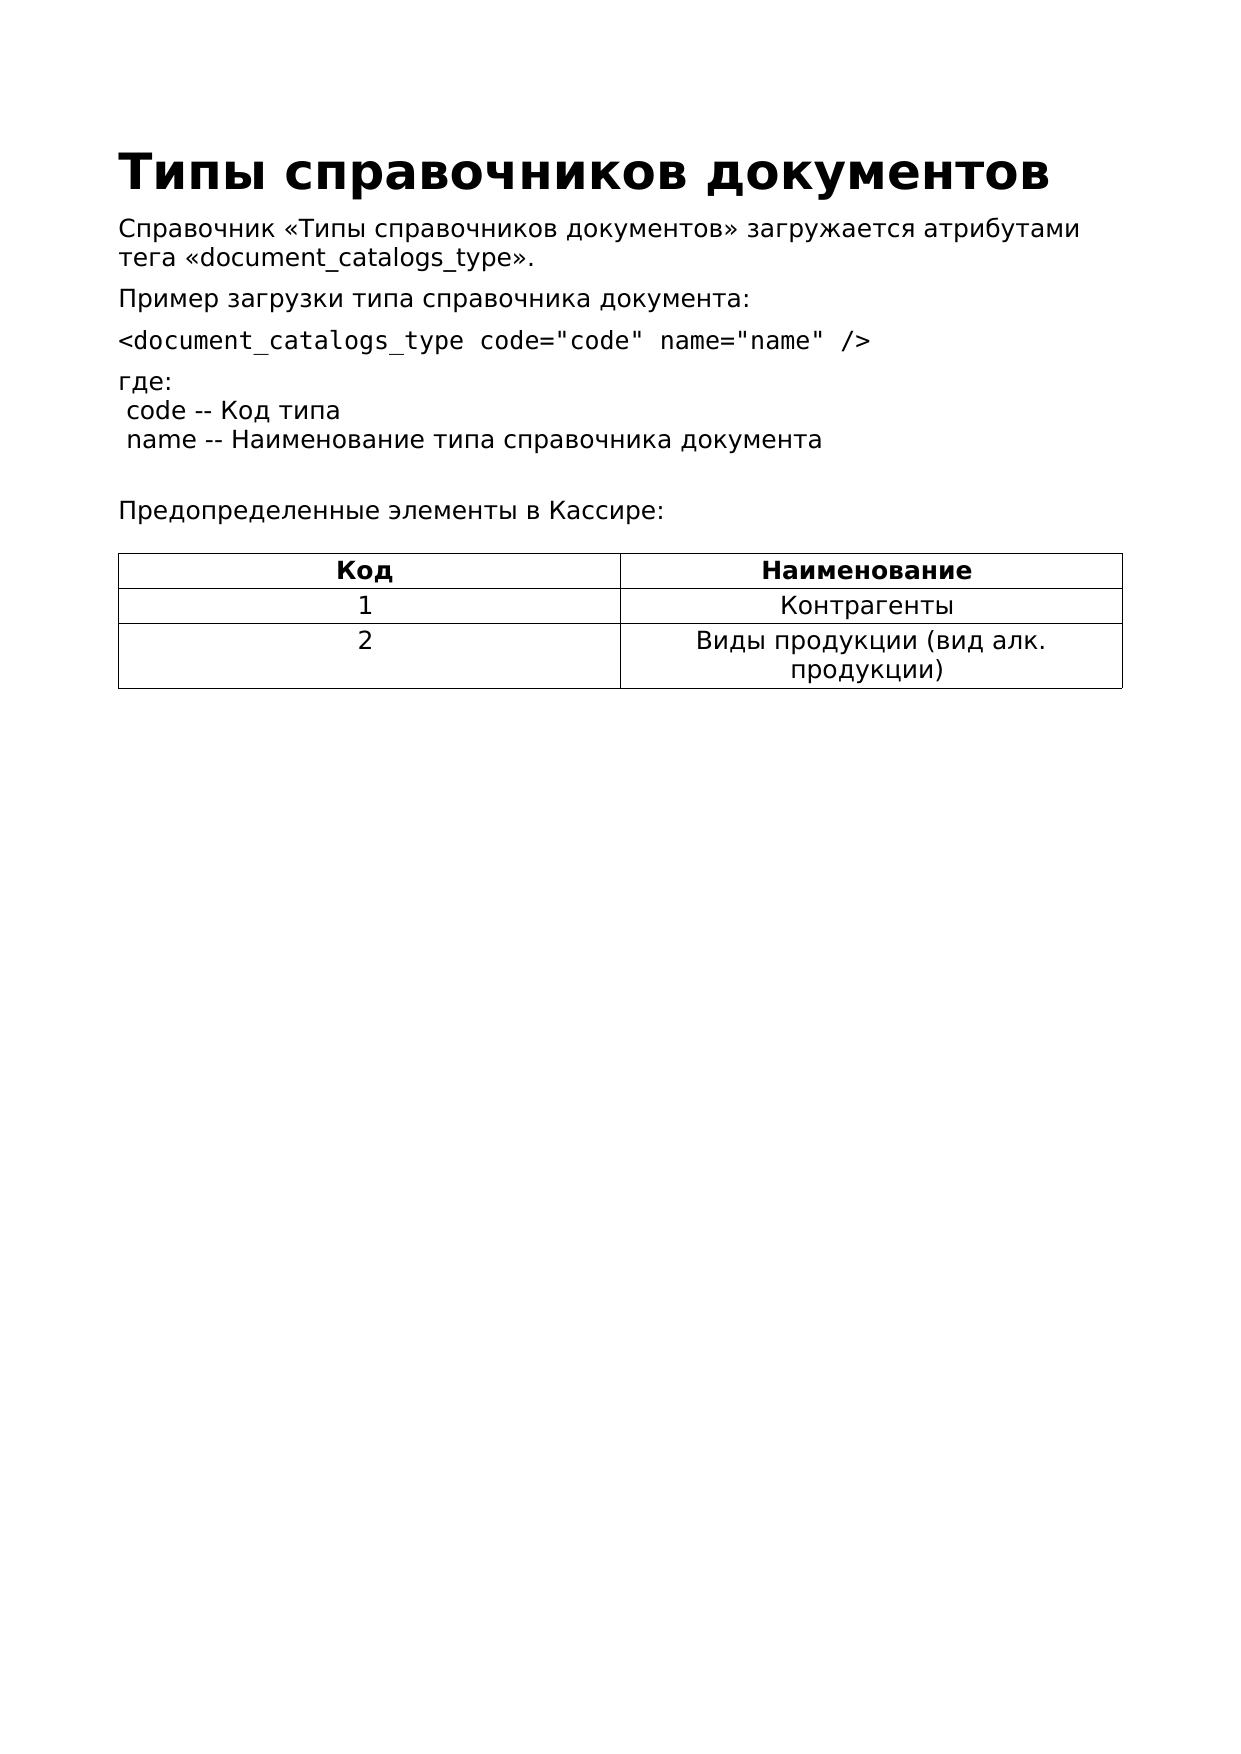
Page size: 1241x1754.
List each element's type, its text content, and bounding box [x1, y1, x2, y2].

table_cell Виды продукции (вид алк. продукции) [621, 624, 1122, 687]
table_cell 2 [119, 624, 620, 687]
text где: code -- Код типа name -- Наименование типа справочника документа [118, 367, 1122, 484]
text Справочник «Типы справочников документов» загружается атрибутами тега «document_catalogs_type». [118, 214, 1122, 272]
text <document_catalogs_type code="code" name="name" /> [118, 326, 1122, 356]
table_header Наименование [621, 554, 1122, 588]
subtitle Типы справочников документов [118, 143, 1122, 201]
text Предопределенные элементы в Кассире: [118, 496, 1122, 526]
table_cell 1 [119, 589, 620, 623]
table_header Код [119, 554, 620, 588]
table_cell Контрагенты [621, 589, 1122, 623]
text Пример загрузки типа справочника документа: [118, 285, 1122, 314]
